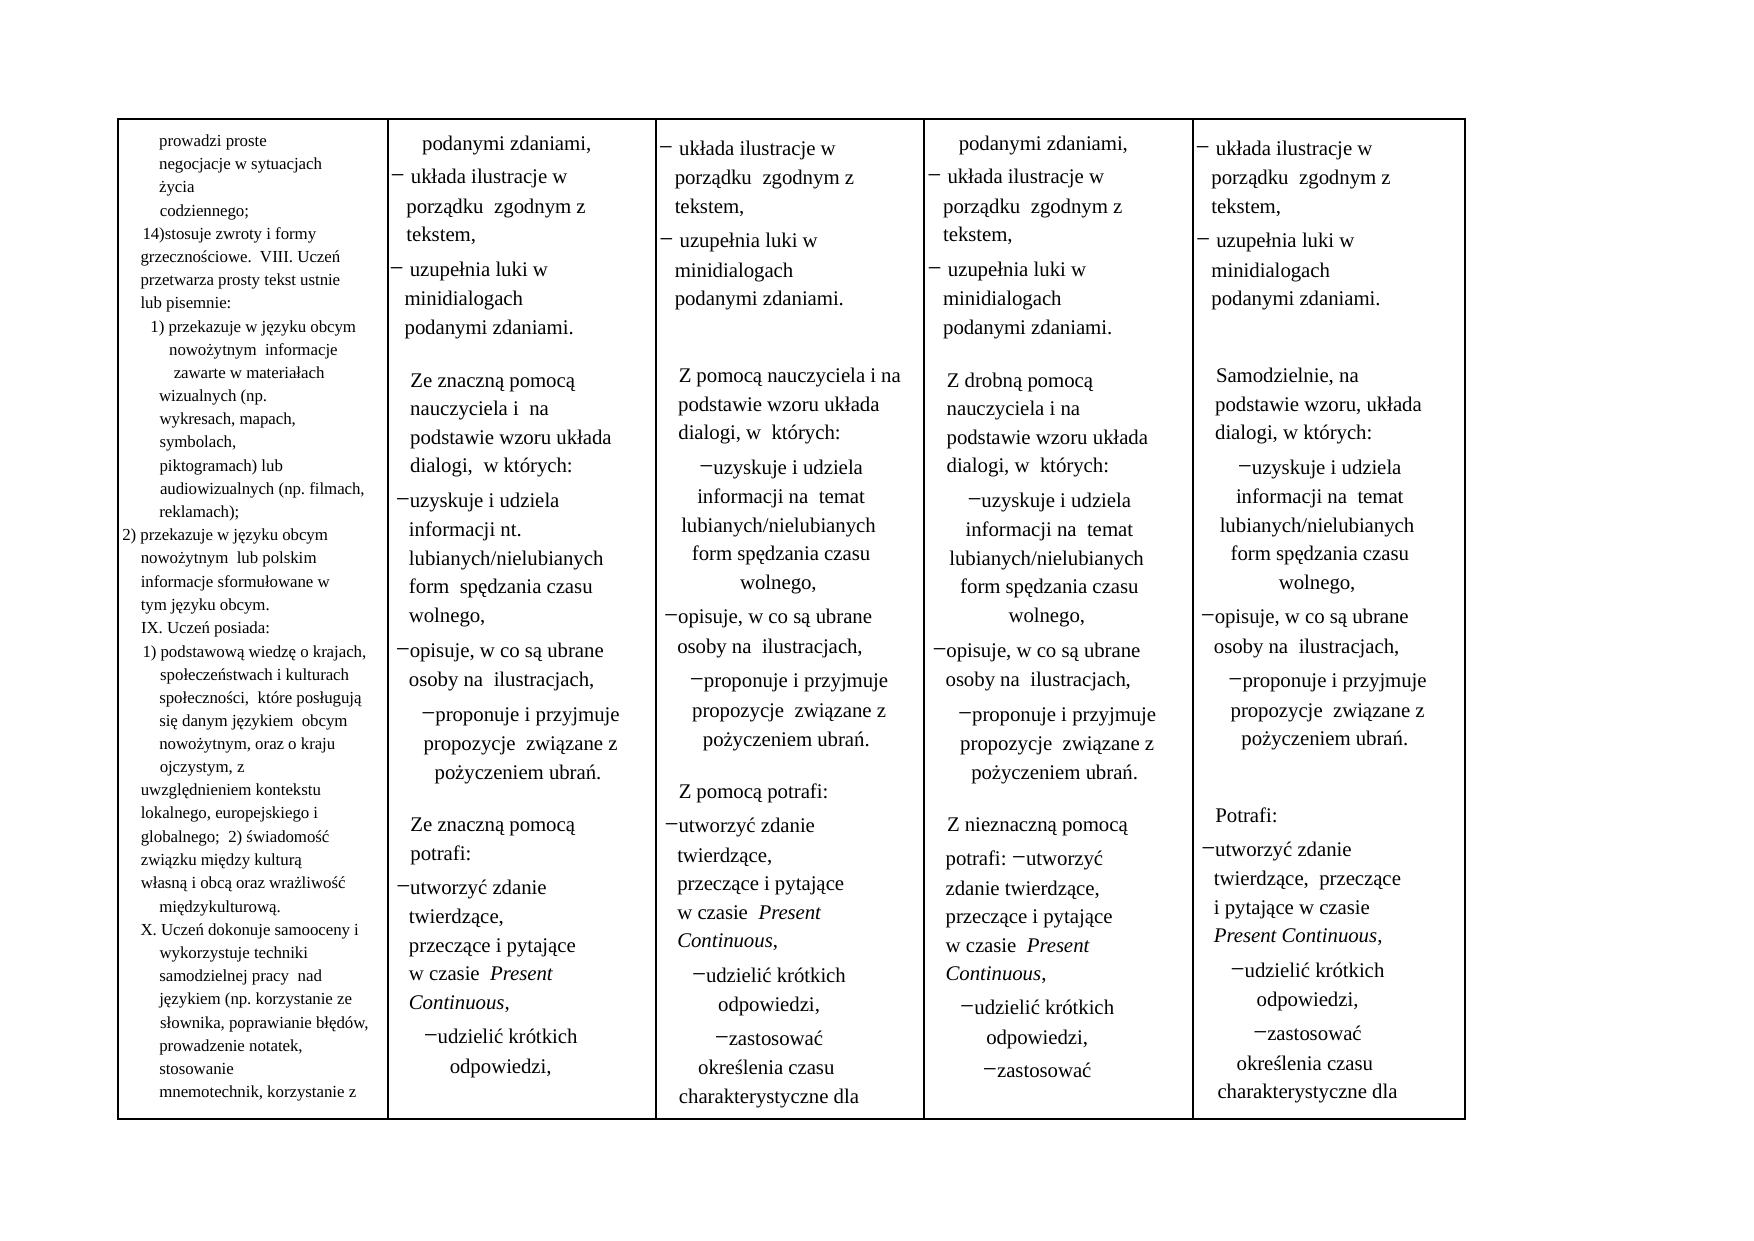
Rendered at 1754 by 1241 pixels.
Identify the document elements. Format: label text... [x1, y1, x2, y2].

table_cell − układa ilustracje w porządku zgodnym z tekstem, − uzupełnia luki w minidialogach podanymi zdaniami. Samodzielnie, na podstawie wzoru, układa dialogi, w których: −uzyskuje i udziela informacji na temat lubianych/nielubianych form spędzania czasu wolnego, −opisuje, w co są ubrane osoby na ilustracjach, −proponuje i przyjmuje propozycje związane z pożyczeniem ubrań. Potrafi: −utworzyć zdanie twierdzące, przeczące i pytające w czasie Present Continuous, −udzielić krótkich odpowiedzi, −zastosować określenia czasu charakterystyczne dla [1194, 120, 1464, 1118]
table_cell podanymi zdaniami, − układa ilustracje w porządku zgodnym z tekstem, − uzupełnia luki w minidialogach podanymi zdaniami. Z drobną pomocą nauczyciela i na podstawie wzoru układa dialogi, w których: −uzyskuje i udziela informacji na temat lubianych/nielubianych form spędzania czasu wolnego, −opisuje, w co są ubrane osoby na ilustracjach, −proponuje i przyjmuje propozycje związane z pożyczeniem ubrań. Z nieznaczną pomocą potrafi: −utworzyć zdanie twierdzące, przeczące i pytające w czasie Present Continuous, −udzielić krótkich odpowiedzi, −zastosować [925, 120, 1192, 1118]
table_cell − układa ilustracje w porządku zgodnym z tekstem, − uzupełnia luki w minidialogach podanymi zdaniami. Z pomocą nauczyciela i na podstawie wzoru układa dialogi, w których: −uzyskuje i udziela informacji na temat lubianych/nielubianych form spędzania czasu wolnego, −opisuje, w co są ubrane osoby na ilustracjach, −proponuje i przyjmuje propozycje związane z pożyczeniem ubrań. Z pomocą potrafi: −utworzyć zdanie twierdzące, przeczące i pytające w czasie Present Continuous, −udzielić krótkich odpowiedzi, −zastosować określenia czasu charakterystyczne dla [657, 120, 923, 1118]
table_cell podanymi zdaniami, − układa ilustracje w porządku zgodnym z tekstem, − uzupełnia luki w minidialogach podanymi zdaniami. Ze znaczną pomocą nauczyciela i na podstawie wzoru układa dialogi, w których: −uzyskuje i udziela informacji nt. lubianych/nielubianych form spędzania czasu wolnego, −opisuje, w co są ubrane osoby na ilustracjach, −proponuje i przyjmuje propozycje związane z pożyczeniem ubrań. Ze znaczną pomocą potrafi: −utworzyć zdanie twierdzące, przeczące i pytające w czasie Present Continuous, −udzielić krótkich odpowiedzi, [389, 120, 655, 1118]
table_cell prowadzi proste negocjacje w sytuacjach życia codziennego; 14)stosuje zwroty i formy grzecznościowe. VIII. Uczeń przetwarza prosty tekst ustnie lub pisemnie: 1) przekazuje w języku obcym nowożytnym informacje zawarte w materiałach wizualnych (np. wykresach, mapach, symbolach, piktogramach) lub audiowizualnych (np. filmach, reklamach); 2) przekazuje w języku obcym nowożytnym lub polskim informacje sformułowane w tym języku obcym. IX. Uczeń posiada: 1) podstawową wiedzę o krajach, społeczeństwach i kulturach społeczności, które posługują się danym językiem obcym nowożytnym, oraz o kraju ojczystym, z uwzględnieniem kontekstu lokalnego, europejskiego i globalnego; 2) świadomość związku między kulturą własną i obcą oraz wrażliwość międzykulturową. X. Uczeń dokonuje samooceny i wykorzystuje techniki samodzielnej pracy nad językiem (np. korzystanie ze słownika, poprawianie błędów, prowadzenie notatek, stosowanie mnemotechnik, korzystanie z [119, 120, 387, 1118]
